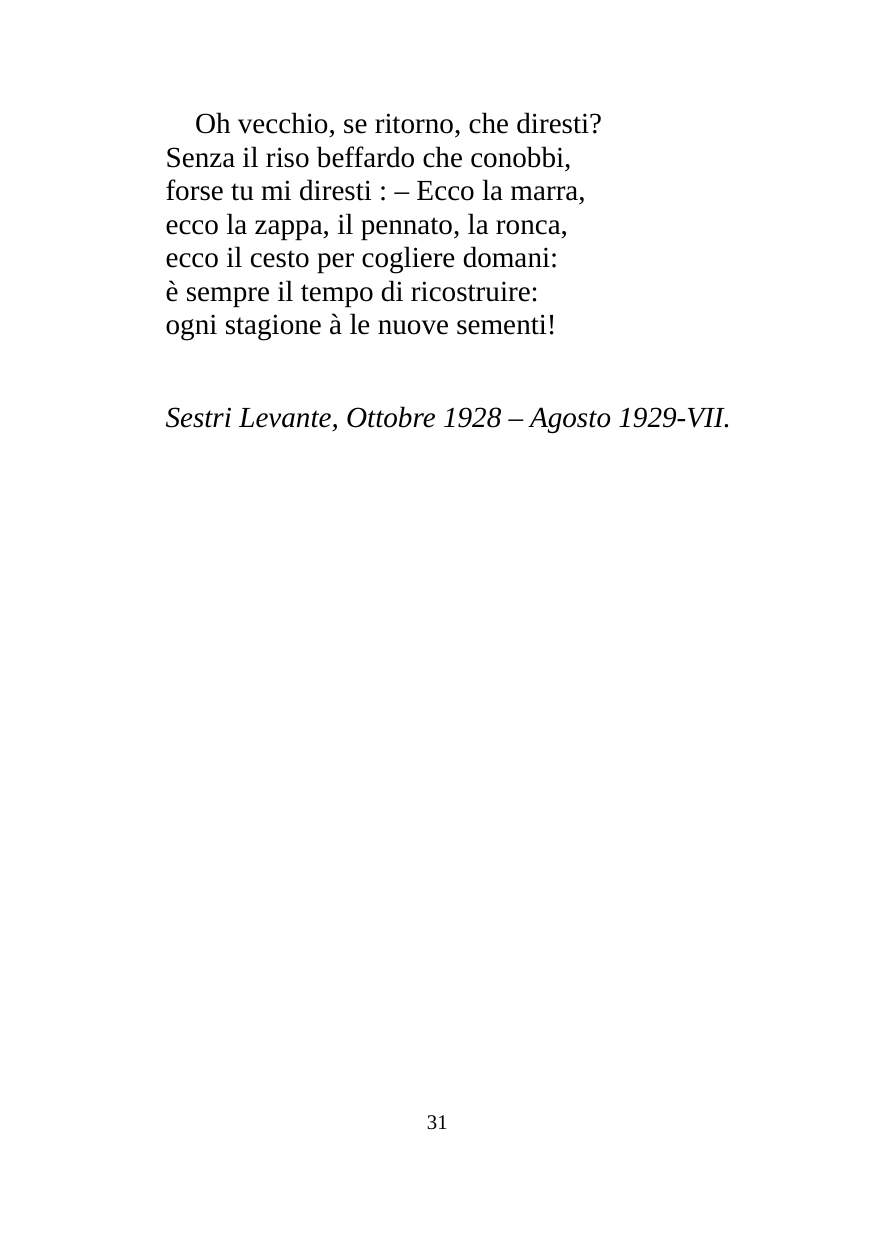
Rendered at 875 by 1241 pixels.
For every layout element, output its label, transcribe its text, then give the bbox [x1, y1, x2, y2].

text Oh vecchio, se ritorno, che diresti? Senza il riso beffardo che conobbi, forse tu mi diresti : – Ecco la marra, ecco la zappa, il pennato, la ronca, ecco il cesto per cogliere domani: è sempre il tempo di ricostruire: ogni stagione à le nuove sementi! [165, 106, 768, 341]
text Sestri Levante, Ottobre 1928 – Agosto 1929-VII. [165, 400, 768, 434]
